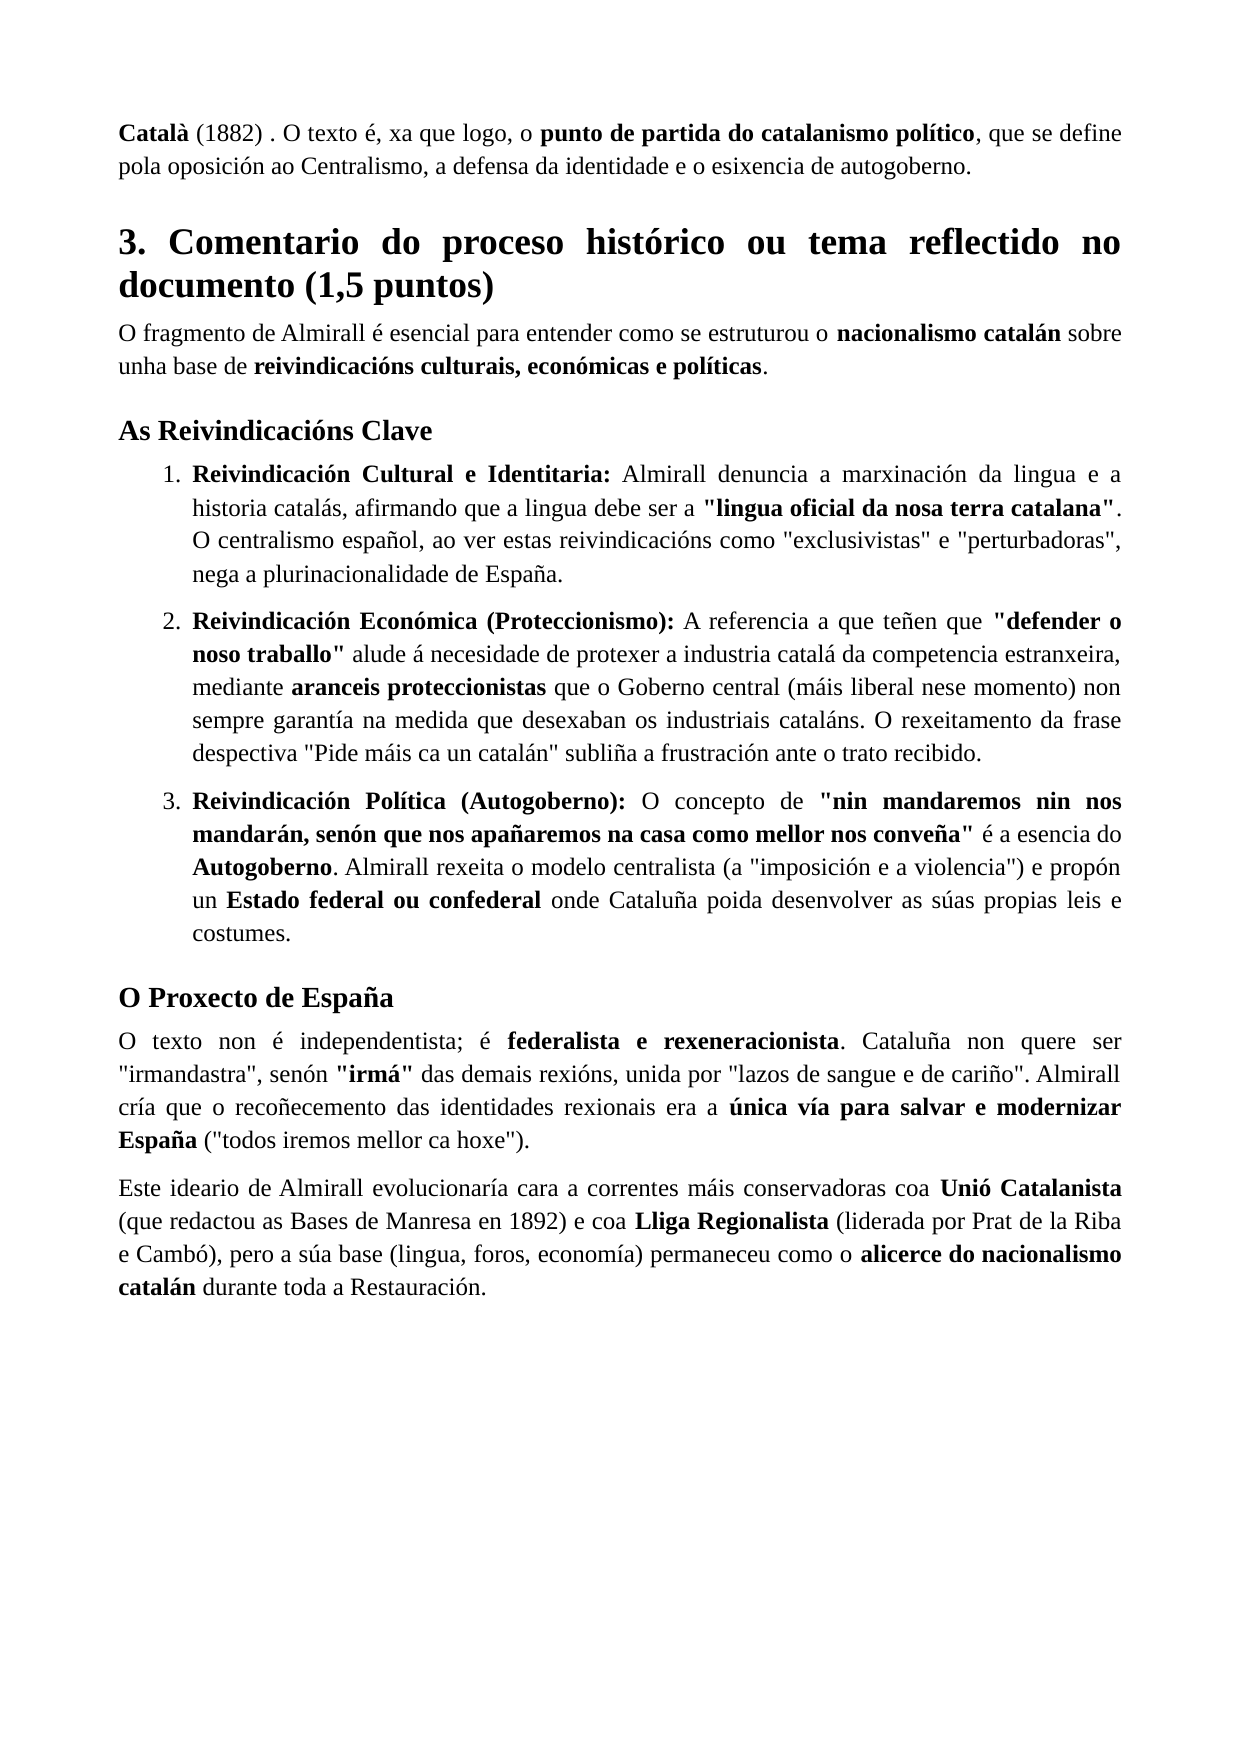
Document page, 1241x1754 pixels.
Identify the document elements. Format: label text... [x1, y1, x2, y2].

subtitle As Reivindicacións Clave [118, 413, 1122, 447]
text Català (1882) . O texto é, xa que logo, o punto de partida do catalanismo político, que se define pola oposición ao Centralismo, a defensa da identidade e o esixencia de autogoberno. [118, 118, 1122, 180]
subtitle 3. Comentario do proceso histórico ou tema reflectido no documento (1,5 puntos) [118, 219, 1122, 306]
text O fragmento de Almirall é esencial para entender como se estruturou o nacionalismo catalán sobre unha base de reivindicacións culturais, económicas e políticas. [118, 318, 1122, 380]
text O texto non é independentista; é federalista e rexeneracionista. Cataluña non quere ser "irmandastra", senón "irmá" das demais rexións, unida por "lazos de sangue e de cariño". Almirall cría que o recoñecemento das identidades rexionais era a única vía para salvar e modernizar España ("todos iremos mellor ca hoxe"). [118, 1026, 1122, 1154]
list Reivindicación Económica (Proteccionismo): A referencia a que teñen que "defender o noso traballo" alude á necesidade de protexer a industria catalá da competencia estranxeira, mediante aranceis proteccionistas que o Goberno central (máis liberal nese momento) non sempre garantía na medida que desexaban os industriais cataláns. O rexeitamento da frase despectiva "Pide máis ca un catalán" subliña a frustración ante o trato recibido. [162, 606, 1122, 767]
list Reivindicación Cultural e Identitaria: Almirall denuncia a marxinación da lingua e a historia catalás, afirmando que a lingua debe ser a "lingua oficial da nosa terra catalana". O centralismo español, ao ver estas reivindicacións como "exclusivistas" e "perturbadoras", nega a plurinacionalidade de España. [162, 459, 1122, 587]
list Reivindicación Política (Autogoberno): O concepto de "nin mandaremos nin nos mandarán, senón que nos apañaremos na casa como mellor nos conveña" é a esencia do Autogoberno. Almirall rexeita o modelo centralista (a "imposición e a violencia") e propón un Estado federal ou confederal onde Cataluña poida desenvolver as súas propias leis e costumes. [162, 786, 1122, 947]
subtitle O Proxecto de España [118, 980, 1122, 1014]
text Este ideario de Almirall evolucionaría cara a correntes máis conservadoras coa Unió Catalanista (que redactou as Bases de Manresa en 1892) e coa Lliga Regionalista (liderada por Prat de la Riba e Cambó), pero a súa base (lingua, foros, economía) permaneceu como o alicerce do nacionalismo catalán durante toda a Restauración. [118, 1173, 1122, 1301]
